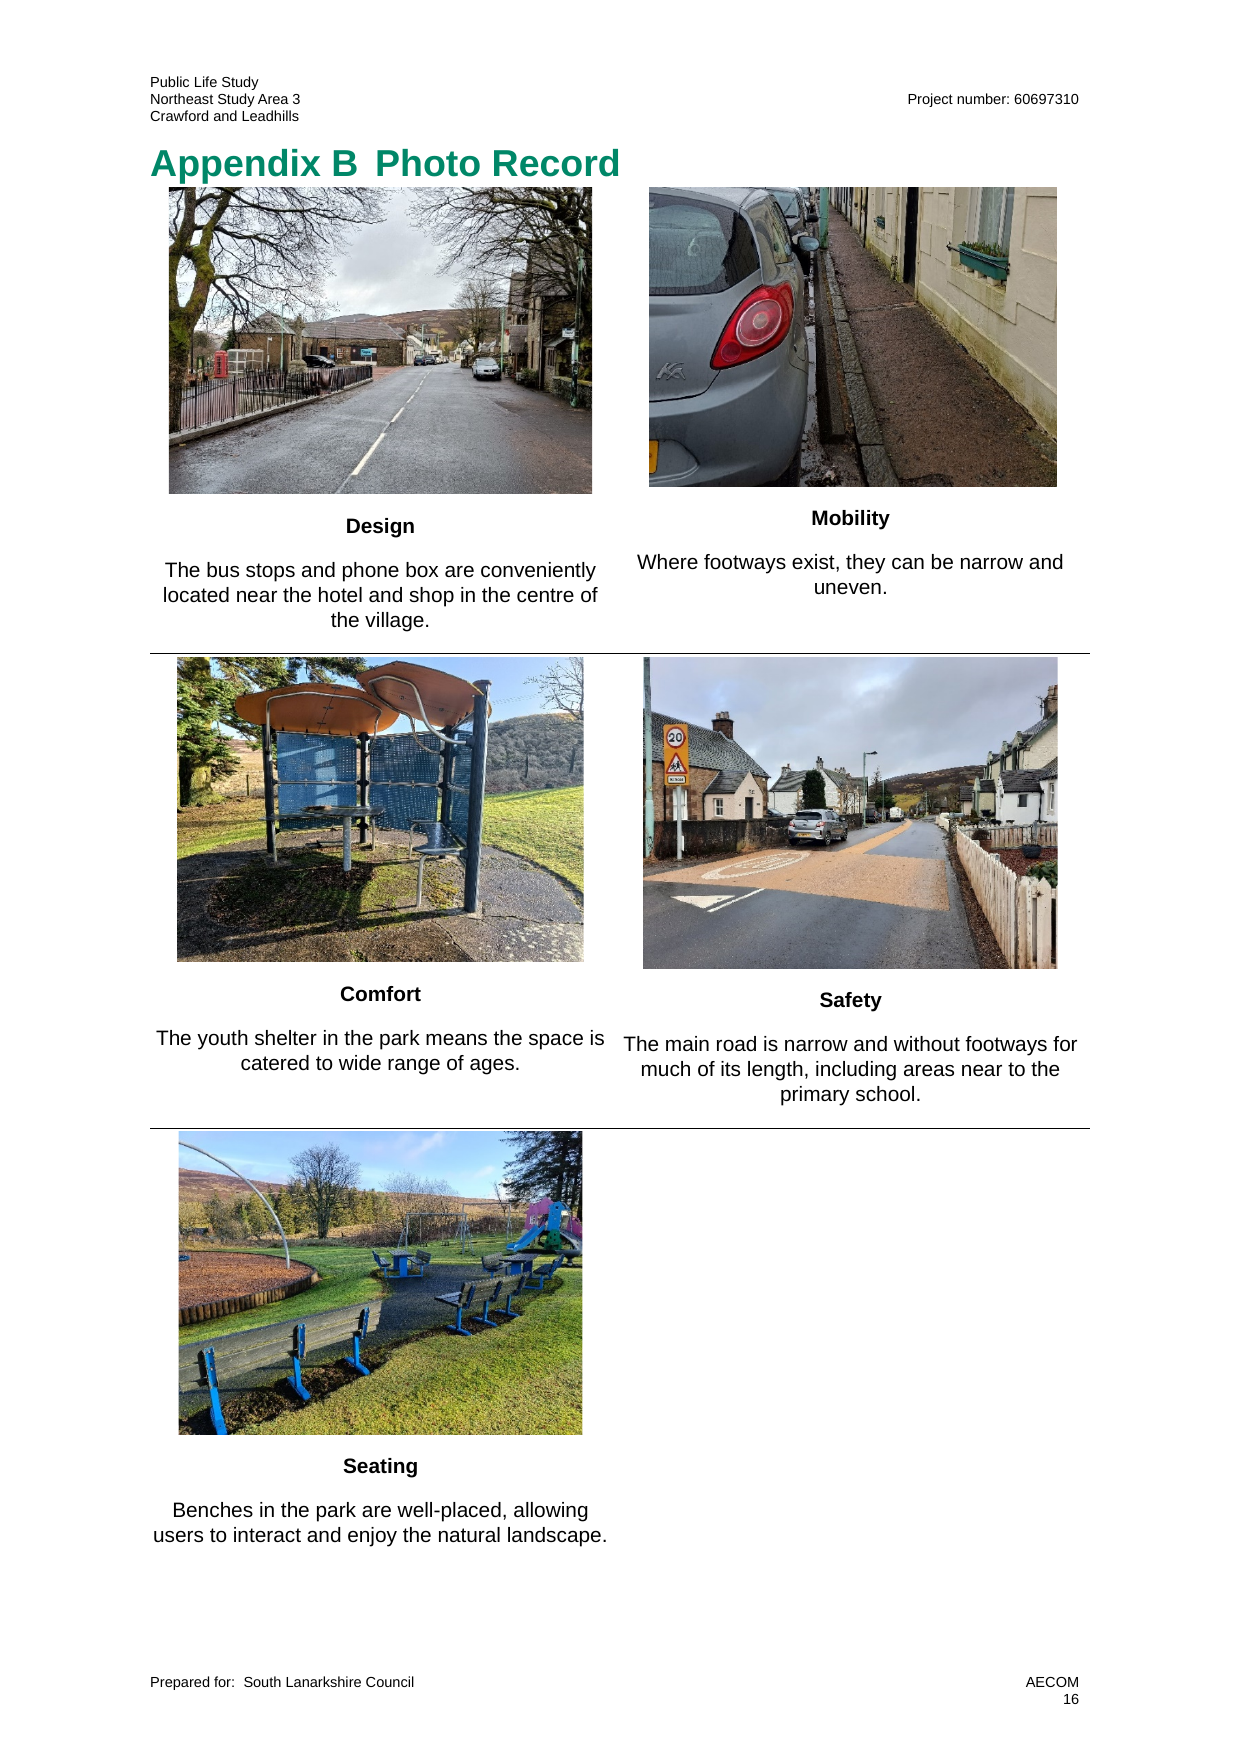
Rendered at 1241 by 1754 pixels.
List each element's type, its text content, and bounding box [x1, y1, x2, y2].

table_cell Safety The main road is narrow and without footways for much of its length, including areas near to the primary school. [623, 654, 1090, 1127]
table_header Design The bus stops and phone box are conveniently located near the hotel and shop in the centre of the village. [150, 184, 622, 653]
table_cell Comfort The youth shelter in the park means the space is catered to wide range of ages. [150, 654, 622, 1127]
subtitle Photo Record [150, 141, 1090, 184]
table_cell Seating Benches in the park are well-placed, allowing users to interact and enjoy the natural landscape. [150, 1129, 622, 1568]
table_header Mobility Where footways exist, they can be narrow and uneven. [623, 184, 1090, 653]
table_cell [623, 1129, 1090, 1568]
